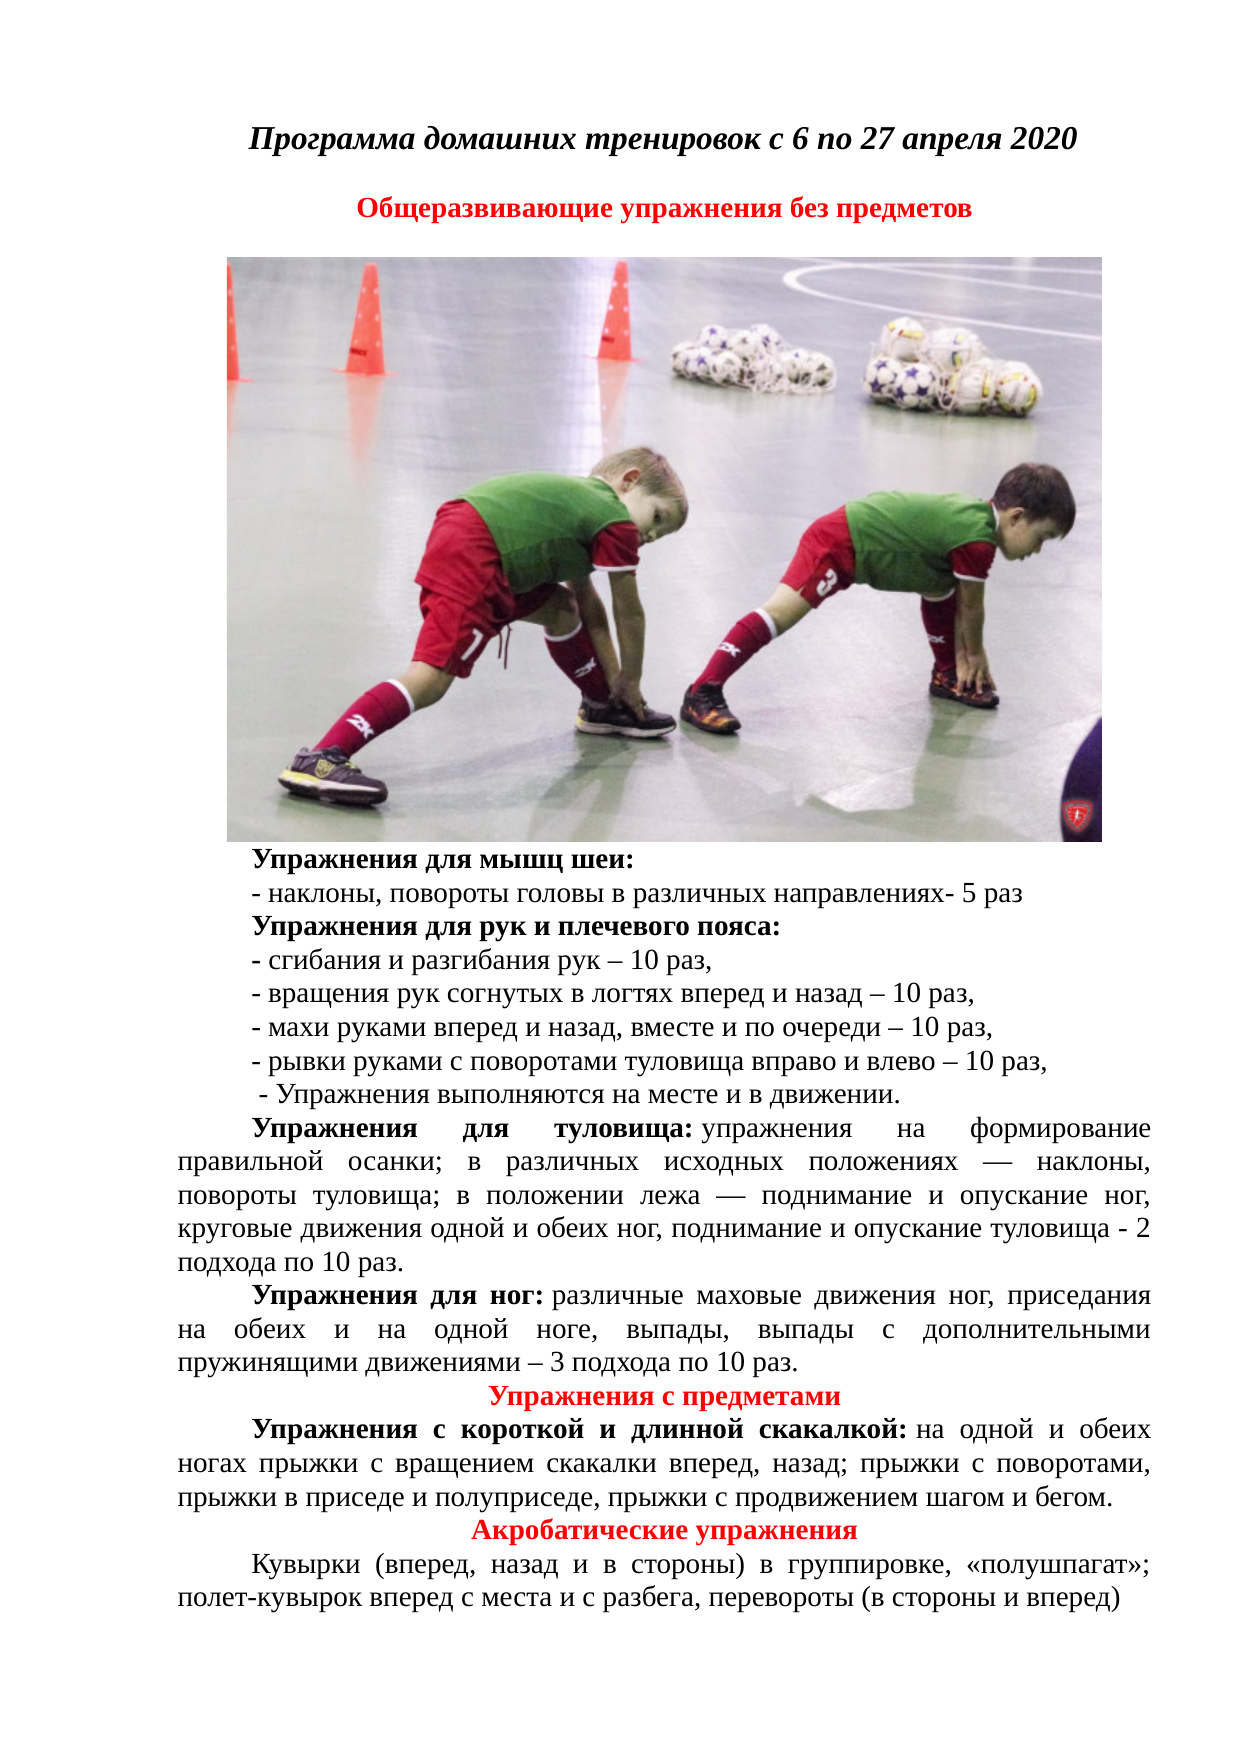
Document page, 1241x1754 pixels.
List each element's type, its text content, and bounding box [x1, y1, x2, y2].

text Упражнения для ног: различные маховые движения ног, приседания на обеих и на одной ноге, выпады, выпады с дополнительными пружинящими движениями – 3 подхода по 10 раз. [177, 1277, 1152, 1378]
text Кувырки (вперед, назад и в стороны) в группировке, «полушпагат»; полет-кувырок вперед с места и с разбега, перевороты (в стороны и вперед) [177, 1546, 1152, 1613]
text - рывки руками с поворотами туловища вправо и влево – 10 раз, [177, 1043, 1152, 1076]
text Упражнения для туловища: упражнения на формирование правильной осанки; в различных исходных положениях — наклоны, повороты туловища; в положении лежа — поднимание и опускание ног, круговые движения одной и обеих ног, поднимание и опускание туловища - 2 подхода по 10 раз. [177, 1110, 1152, 1277]
text - Упражнения выполняются на месте и в движении. [177, 1076, 1152, 1110]
text Упражнения с короткой и длинной скакалкой: на одной и обеих ногах прыжки с вращением скакалки вперед, назад; прыжки с поворотами, прыжки в приседе и полуприседе, прыжки с продвижением шагом и бегом. [177, 1412, 1152, 1512]
text Упражнения с предметами [177, 1378, 1152, 1412]
text - махи руками вперед и назад, вместе и по очереди – 10 раз, [177, 1009, 1152, 1043]
text Общеразвивающие упражнения без предметов [177, 190, 1152, 223]
text Программа домашних тренировок с 6 по 27 апреля 2020 [177, 118, 1152, 156]
text Акробатические упражнения [177, 1512, 1152, 1546]
text - вращения рук согнутых в логтях вперед и назад – 10 раз, [177, 976, 1152, 1009]
text Упражнения для мышц шеи: [177, 841, 1152, 875]
text - наклоны, повороты головы в различных направлениях- 5 раз [177, 875, 1152, 908]
text Упражнения для рук и плечевого пояса: [177, 908, 1152, 942]
text - сгибания и разгибания рук – 10 раз, [177, 942, 1152, 976]
